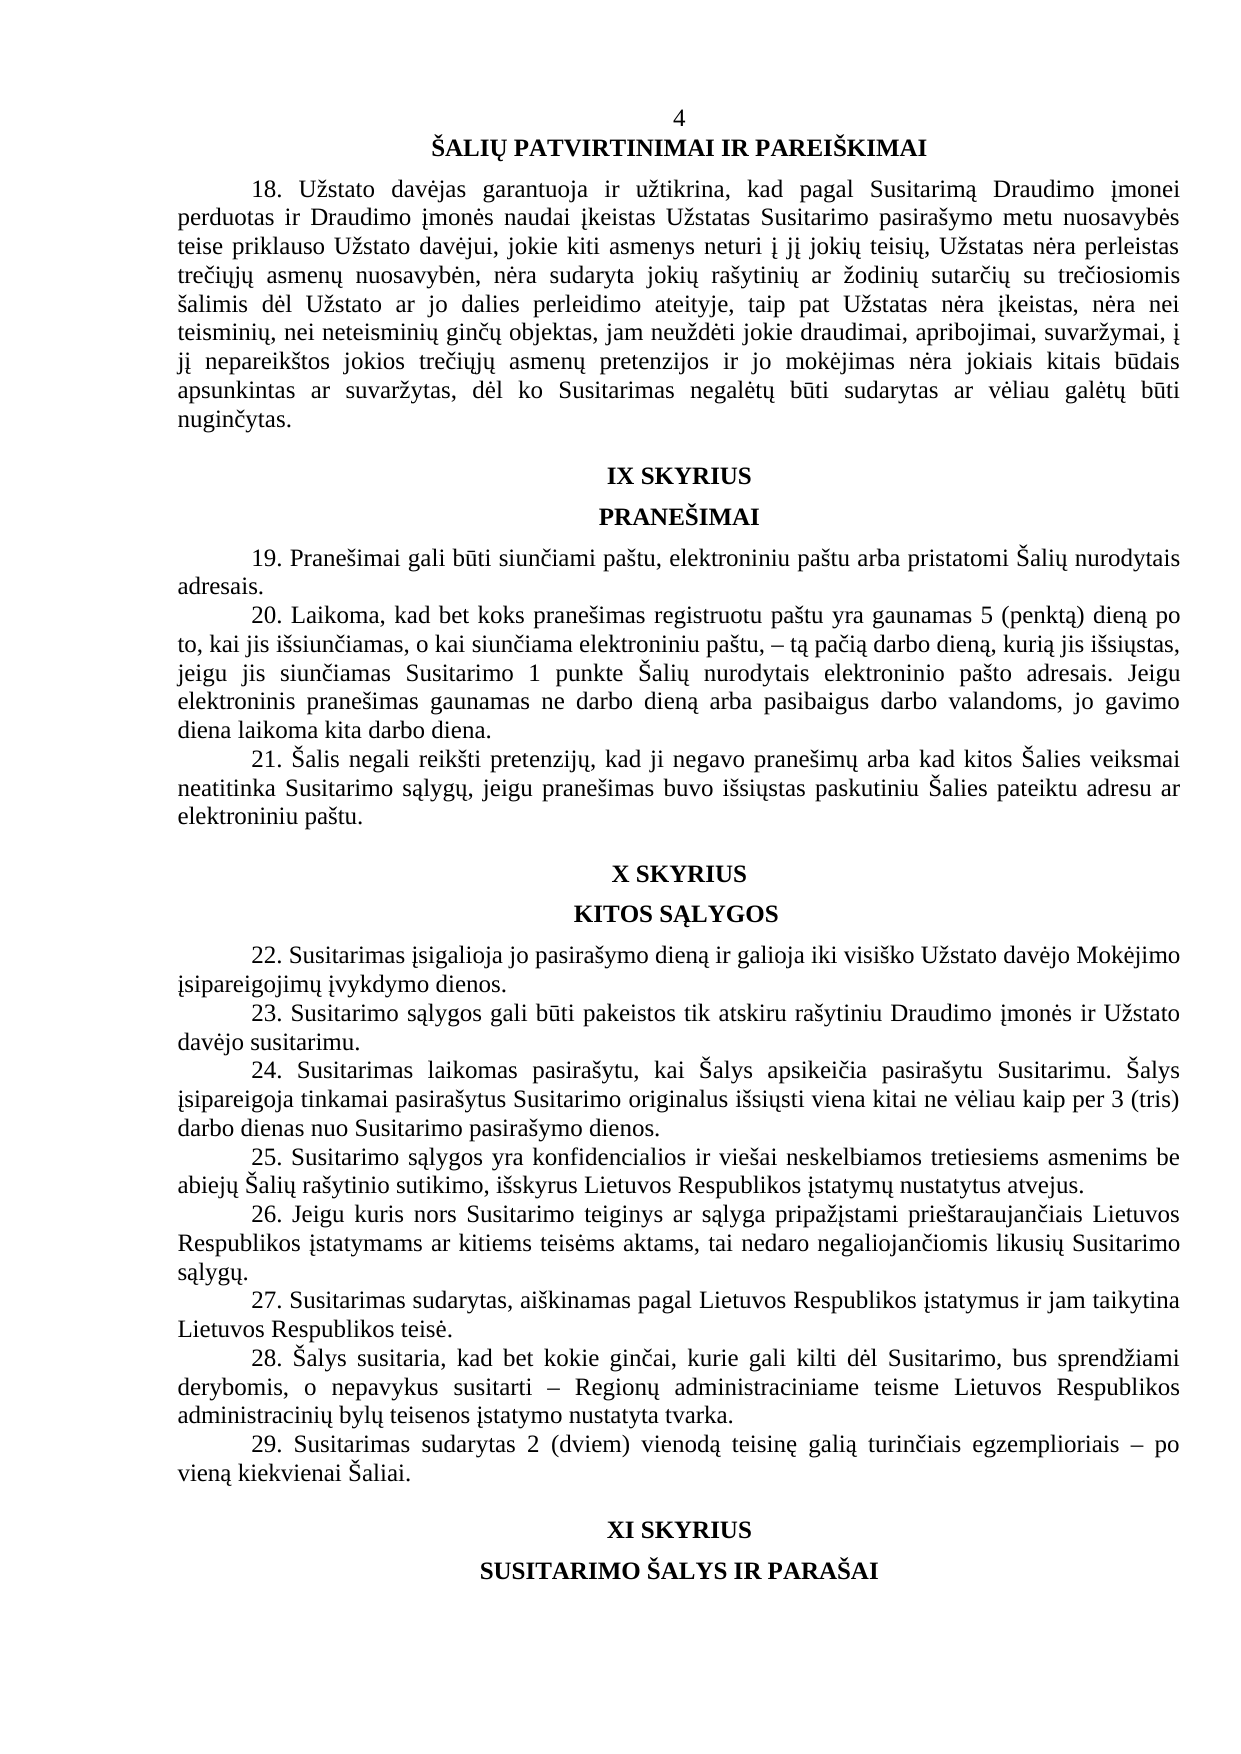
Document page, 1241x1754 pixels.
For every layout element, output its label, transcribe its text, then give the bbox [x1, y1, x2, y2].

text 19. Pranešimai gali būti siunčiami paštu, elektroniniu paštu arba pristatomi Šalių nurodytais adresais. [177, 543, 1181, 600]
text SUSITARIMO ŠALYS IR PARAŠAI [177, 1556, 1181, 1585]
text IX SKYRIUS [177, 461, 1181, 490]
text 18. Užstato davėjas garantuoja ir užtikrina, kad pagal Susitarimą Draudimo įmonei perduotas ir Draudimo įmonės naudai įkeistas Užstatas Susitarimo pasirašymo metu nuosavybės teise priklauso Užstato davėjui, jokie kiti asmenys neturi į jį jokių teisių, Užstatas nėra perleistas trečiųjų asmenų nuosavybėn, nėra sudaryta jokių rašytinių ar žodinių sutarčių su trečiosiomis šalimis dėl Užstato ar jo dalies perleidimo ateityje, taip pat Užstatas nėra įkeistas, nėra nei teisminių, nei neteisminių ginčų objektas, jam neuždėti jokie draudimai, apribojimai, suvaržymai, į jį nepareikštos jokios trečiųjų asmenų pretenzijos ir jo mokėjimas nėra jokiais kitais būdais apsunkintas ar suvaržytas, dėl ko Susitarimas negalėtų būti sudarytas ar vėliau galėtų būti nuginčytas. [177, 174, 1181, 432]
text XI SKYRIUS [177, 1515, 1181, 1544]
text Šalių patvirtinimai ir pareiškimai [177, 133, 1181, 162]
text 25. Susitarimo sąlygos yra konfidencialios ir viešai neskelbiamos tretiesiems asmenims be abiejų Šalių rašytinio sutikimo, išskyrus Lietuvos Respublikos įstatymų nustatytus atvejus. [177, 1142, 1181, 1199]
text 20. Laikoma, kad bet koks pranešimas registruotu paštu yra gaunamas 5 (penktą) dieną po to, kai jis išsiunčiamas, o kai siunčiama elektroniniu paštu, – tą pačią darbo dieną, kurią jis išsiųstas, jeigu jis siunčiamas Susitarimo 1 punkte Šalių nurodytais elektroninio pašto adresais. Jeigu elektroninis pranešimas gaunamas ne darbo dieną arba pasibaigus darbo valandoms, jo gavimo diena laikoma kita darbo diena. [177, 600, 1181, 744]
text 23. Susitarimo sąlygos gali būti pakeistos tik atskiru rašytiniu Draudimo įmonės ir Užstato davėjo susitarimu. [177, 998, 1181, 1055]
text 29. Susitarimas sudarytas 2 (dviem) vienodą teisinę galią turinčiais egzemplioriais – po vieną kiekvienai Šaliai. [177, 1429, 1181, 1487]
text 28. Šalys susitaria, kad bet kokie ginčai, kurie gali kilti dėl Susitarimo, bus sprendžiami derybomis, o nepavykus susitarti – Regionų administraciniame teisme Lietuvos Respublikos administracinių bylų teisenos įstatymo nustatyta tvarka. [177, 1343, 1181, 1429]
text 24. Susitarimas laikomas pasirašytu, kai Šalys apsikeičia pasirašytu Susitarimu. Šalys įsipareigoja tinkamai pasirašytus Susitarimo originalus išsiųsti viena kitai ne vėliau kaip per 3 (tris) darbo dienas nuo Susitarimo pasirašymo dienos. [177, 1055, 1181, 1142]
text 21. Šalis negali reikšti pretenzijų, kad ji negavo pranešimų arba kad kitos Šalies veiksmai neatitinka Susitarimo sąlygų, jeigu pranešimas buvo išsiųstas paskutiniu Šalies pateiktu adresu ar elektroniniu paštu. [177, 744, 1181, 830]
text X SKYRIUS [177, 859, 1181, 888]
text 26. Jeigu kuris nors Susitarimo teiginys ar sąlyga pripažįstami prieštaraujančiais Lietuvos Respublikos įstatymams ar kitiems teisėms aktams, tai nedaro negaliojančiomis likusių Susitarimo sąlygų. [177, 1199, 1181, 1285]
text Pranešimai [177, 502, 1181, 531]
text 22. Susitarimas įsigalioja jo pasirašymo dieną ir galioja iki visiško Užstato davėjo Mokėjimo įsipareigojimų įvykdymo dienos. [177, 940, 1181, 998]
text 27. Susitarimas sudarytas, aiškinamas pagal Lietuvos Respublikos įstatymus ir jam taikytina Lietuvos Respublikos teisė. [177, 1285, 1181, 1343]
text Kitos sąlygos [177, 899, 1181, 928]
